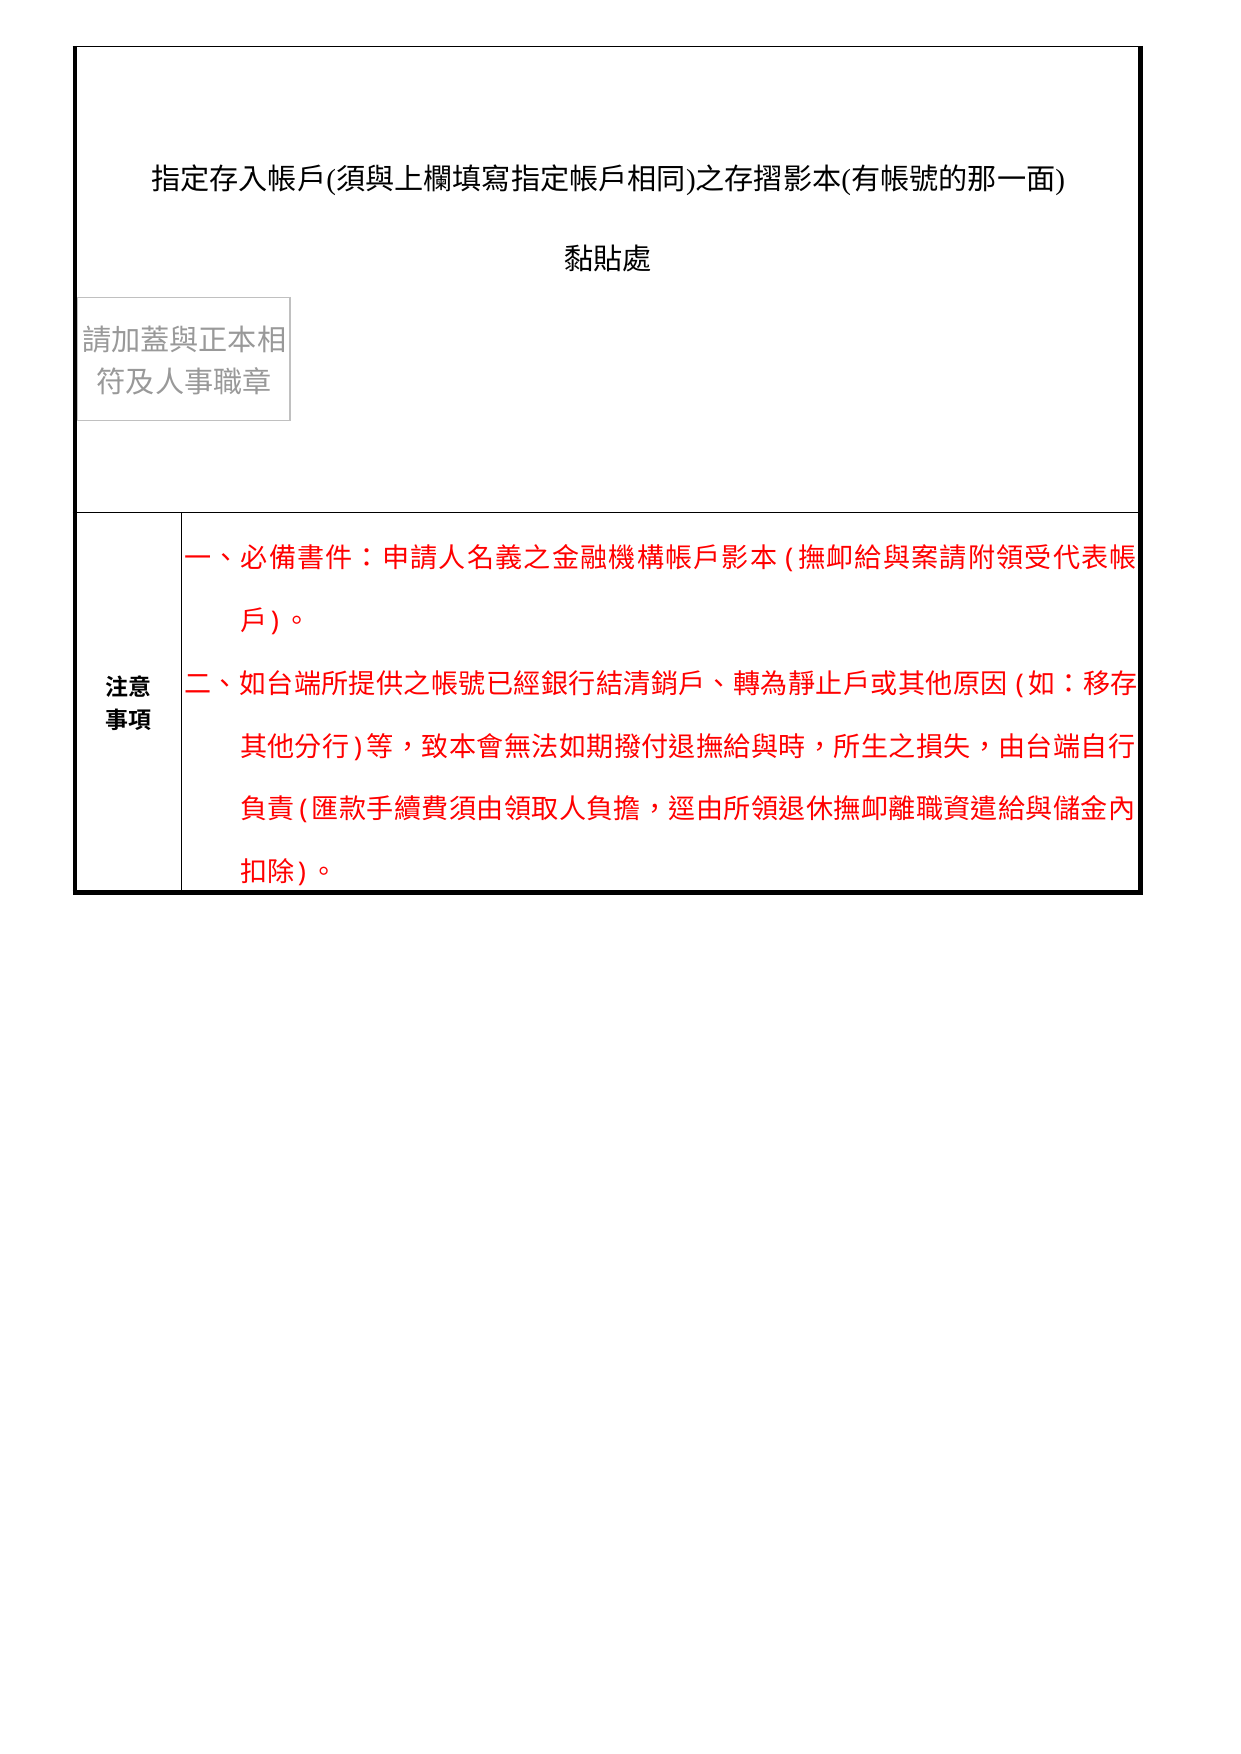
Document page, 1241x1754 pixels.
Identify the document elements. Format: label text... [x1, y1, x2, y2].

table_cell 指定存入帳戶(須與上欄填寫指定帳戶相同)之存摺影本(有帳號的那一面) 黏貼處 [77, 47, 1138, 512]
table_cell 一、必備書件：申請人名義之金融機構帳戶影本(撫卹給與案請附領受代表帳戶)。 二、如台端所提供之帳號已經銀行結清銷戶、轉為靜止戶或其他原因(如：移存其他分行)等，致本會無法如期撥付退撫給與時，所生之損失，由台端自行負責(匯款手續費須由領取人負擔，逕由所領退休撫卹離職資遣給與儲金內扣除)。 [182, 513, 1138, 890]
table_cell 注意 事項 [77, 513, 181, 890]
table_header 請加蓋與正本相符及人事職章 [78, 298, 289, 420]
